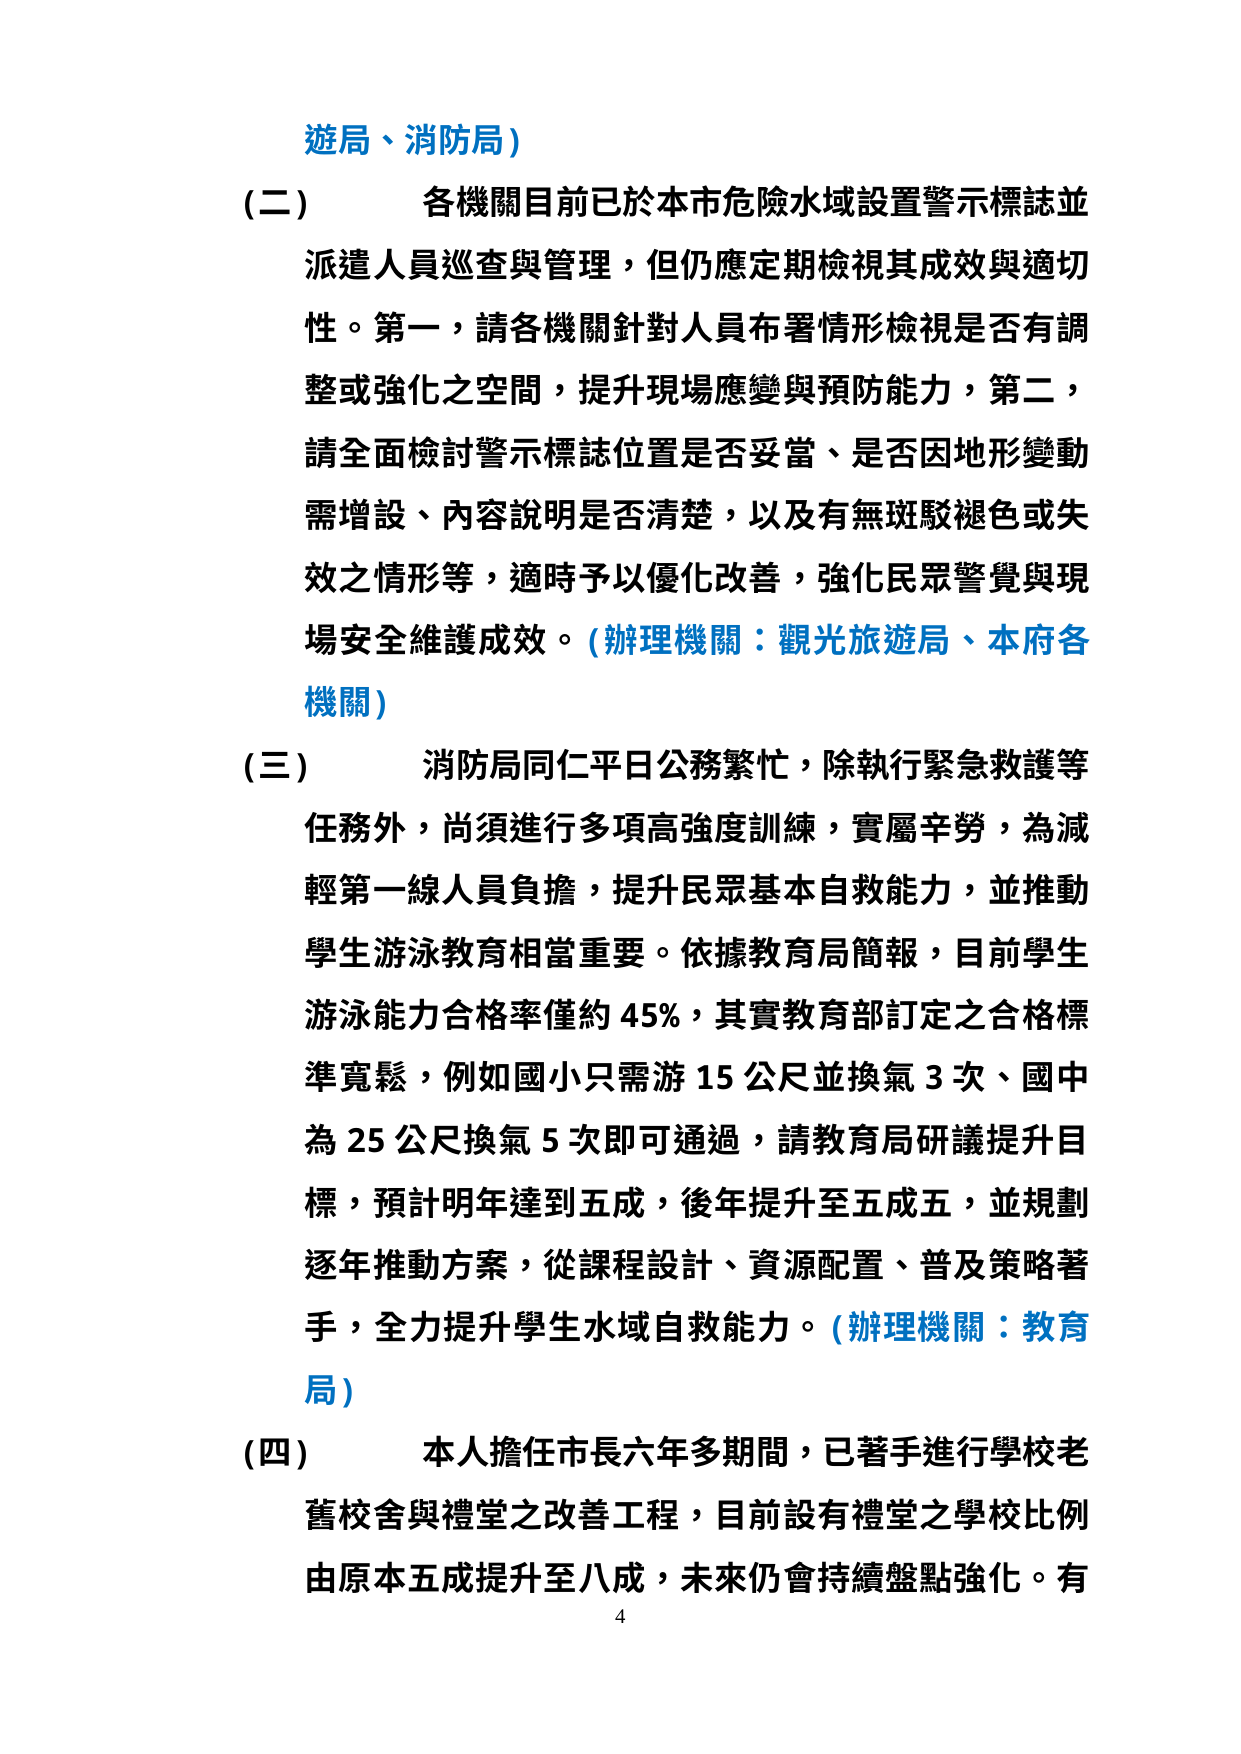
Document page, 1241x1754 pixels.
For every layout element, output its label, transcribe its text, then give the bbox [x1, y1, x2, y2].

list 各機關目前已於本市危險水域設置警示標誌並派遣人員巡查與管理，但仍應定期檢視其成效與適切性。第一，請各機關針對人員布署情形檢視是否有調整或強化之空間，提升現場應變與預防能力，第二，請全面檢討警示標誌位置是否妥當、是否因地形變動需增設、內容說明是否清楚，以及有無斑駁褪色或失效之情形等，適時予以優化改善，強化民眾警覺與現場安全維護成效。(辦理機關：觀光旅遊局、本府各機關) [239, 159, 1090, 721]
list 消防局同仁平日公務繁忙，除執行緊急救護等任務外，尚須進行多項高強度訓練，實屬辛勞，為減輕第一線人員負擔，提升民眾基本自救能力，並推動學生游泳教育相當重要。依據教育局簡報，目前學生游泳能力合格率僅約45%，其實教育部訂定之合格標準寬鬆，例如國小只需游15公尺並換氣3次、國中為25公尺換氣5次即可通過，請教育局研議提升目標，預計明年達到五成，後年提升至五成五，並規劃逐年推動方案，從課程設計、資源配置、普及策略著手，全力提升學生水域自救能力。(辦理機關：教育局) [239, 721, 1090, 1409]
list 本人擔任市長六年多期間，已著手進行學校老舊校舍與禮堂之改善工程，目前設有禮堂之學校比例由原本五成提升至八成，未來仍會持續盤點強化。有 [239, 1409, 1090, 1596]
list 遊局、消防局) [239, 96, 1090, 159]
